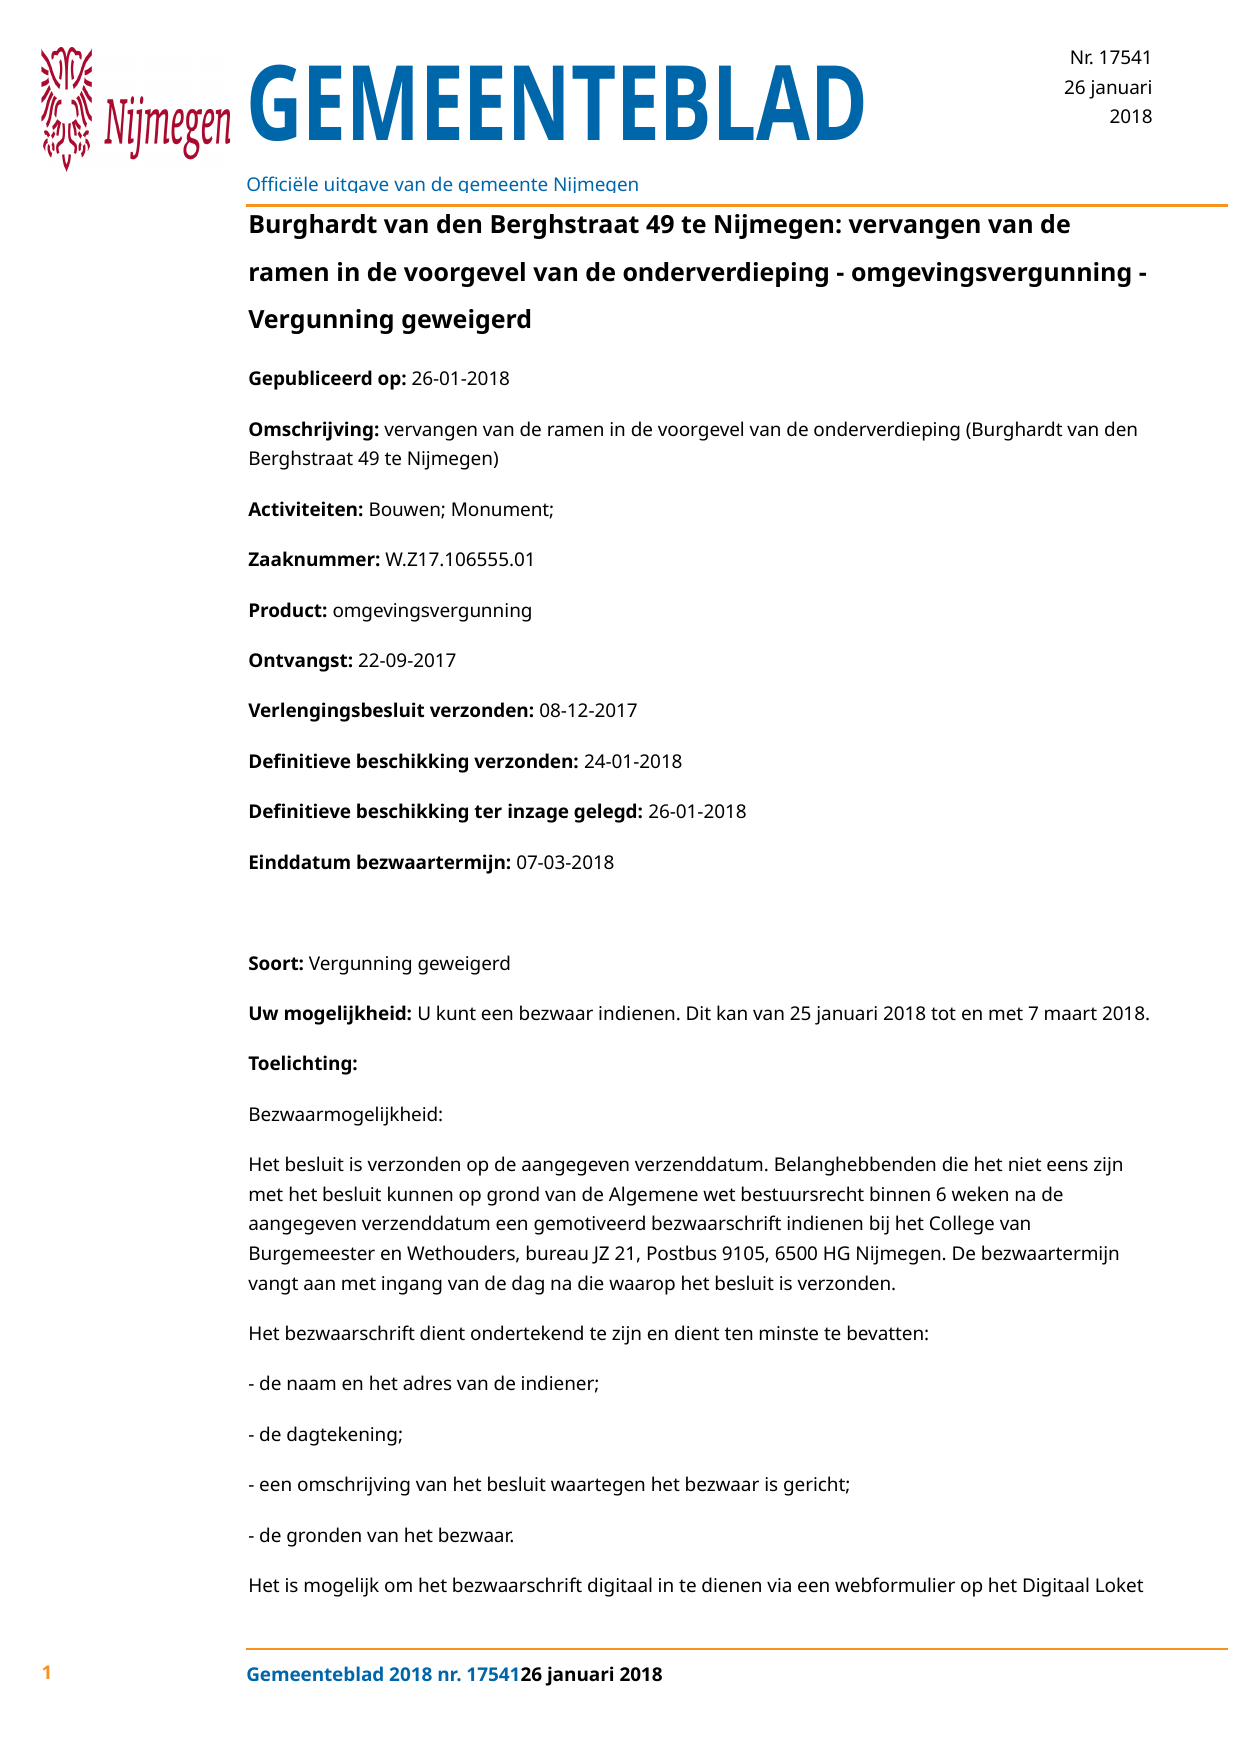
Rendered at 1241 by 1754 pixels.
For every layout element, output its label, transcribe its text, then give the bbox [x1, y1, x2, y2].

text Einddatum bezwaartermijn: 07-03-2018 [248, 849, 1152, 874]
text Gepubliceerd op: 26-01-2018 [248, 366, 1152, 391]
text Burghardt van den Berghstraat 49 te Nijmegen: vervangen van de ramen in de voorgevel van de onderverdieping - omgevingsvergunning - Vergunning geweigerd [248, 207, 1152, 336]
text Het besluit is verzonden op de aangegeven verzenddatum. Belanghebbenden die het niet eens zijn met het besluit kunnen op grond van de Algemene wet bestuursrecht binnen 6 weken na de aangegeven verzenddatum een gemotiveerd bezwaarschrift indienen bij het College van Burgemeester en Wethouders, bureau JZ 21, Postbus 9105, 6500 HG Nijmegen. De bezwaartermijn vangt aan met ingang van de dag na die waarop het besluit is verzonden. [248, 1151, 1152, 1295]
text Definitieve beschikking ter inzage gelegd: 26-01-2018 [248, 798, 1152, 824]
text Omschrijving: vervangen van de ramen in de voorgevel van de onderverdieping (Burghardt van den Berghstraat 49 te Nijmegen) [248, 416, 1152, 471]
text - de gronden van het bezwaar. [248, 1522, 1152, 1547]
text Toelichting: [248, 1051, 1152, 1076]
text - een omschrijving van het besluit waartegen het bezwaar is gericht; [248, 1471, 1152, 1497]
text Uw mogelijkheid: U kunt een bezwaar indienen. Dit kan van 25 januari 2018 tot en met 7 maart 2018. [248, 1000, 1152, 1026]
text Bezwaarmogelijkheid: [248, 1101, 1152, 1127]
picture [41, 47, 231, 172]
text Het is mogelijk om het bezwaarschrift digitaal in te dienen via een webformulier op het Digitaal Loket [248, 1572, 1152, 1598]
text Product: omgevingsvergunning [248, 597, 1152, 622]
text Zaaknummer: W.Z17.106555.01 [248, 546, 1152, 572]
text - de dagtekening; [248, 1421, 1152, 1447]
text Activiteiten: Bouwen; Monument; [248, 496, 1152, 522]
text Definitieve beschikking verzonden: 24-01-2018 [248, 748, 1152, 774]
text Verlengingsbesluit verzonden: 08-12-2017 [248, 698, 1152, 723]
text Het bezwaarschrift dient ondertekend te zijn en dient ten minste te bevatten: [248, 1320, 1152, 1346]
text - de naam en het adres van de indiener; [248, 1371, 1152, 1396]
text Ontvangst: 22-09-2017 [248, 647, 1152, 673]
text Soort: Vergunning geweigerd [248, 950, 1152, 975]
